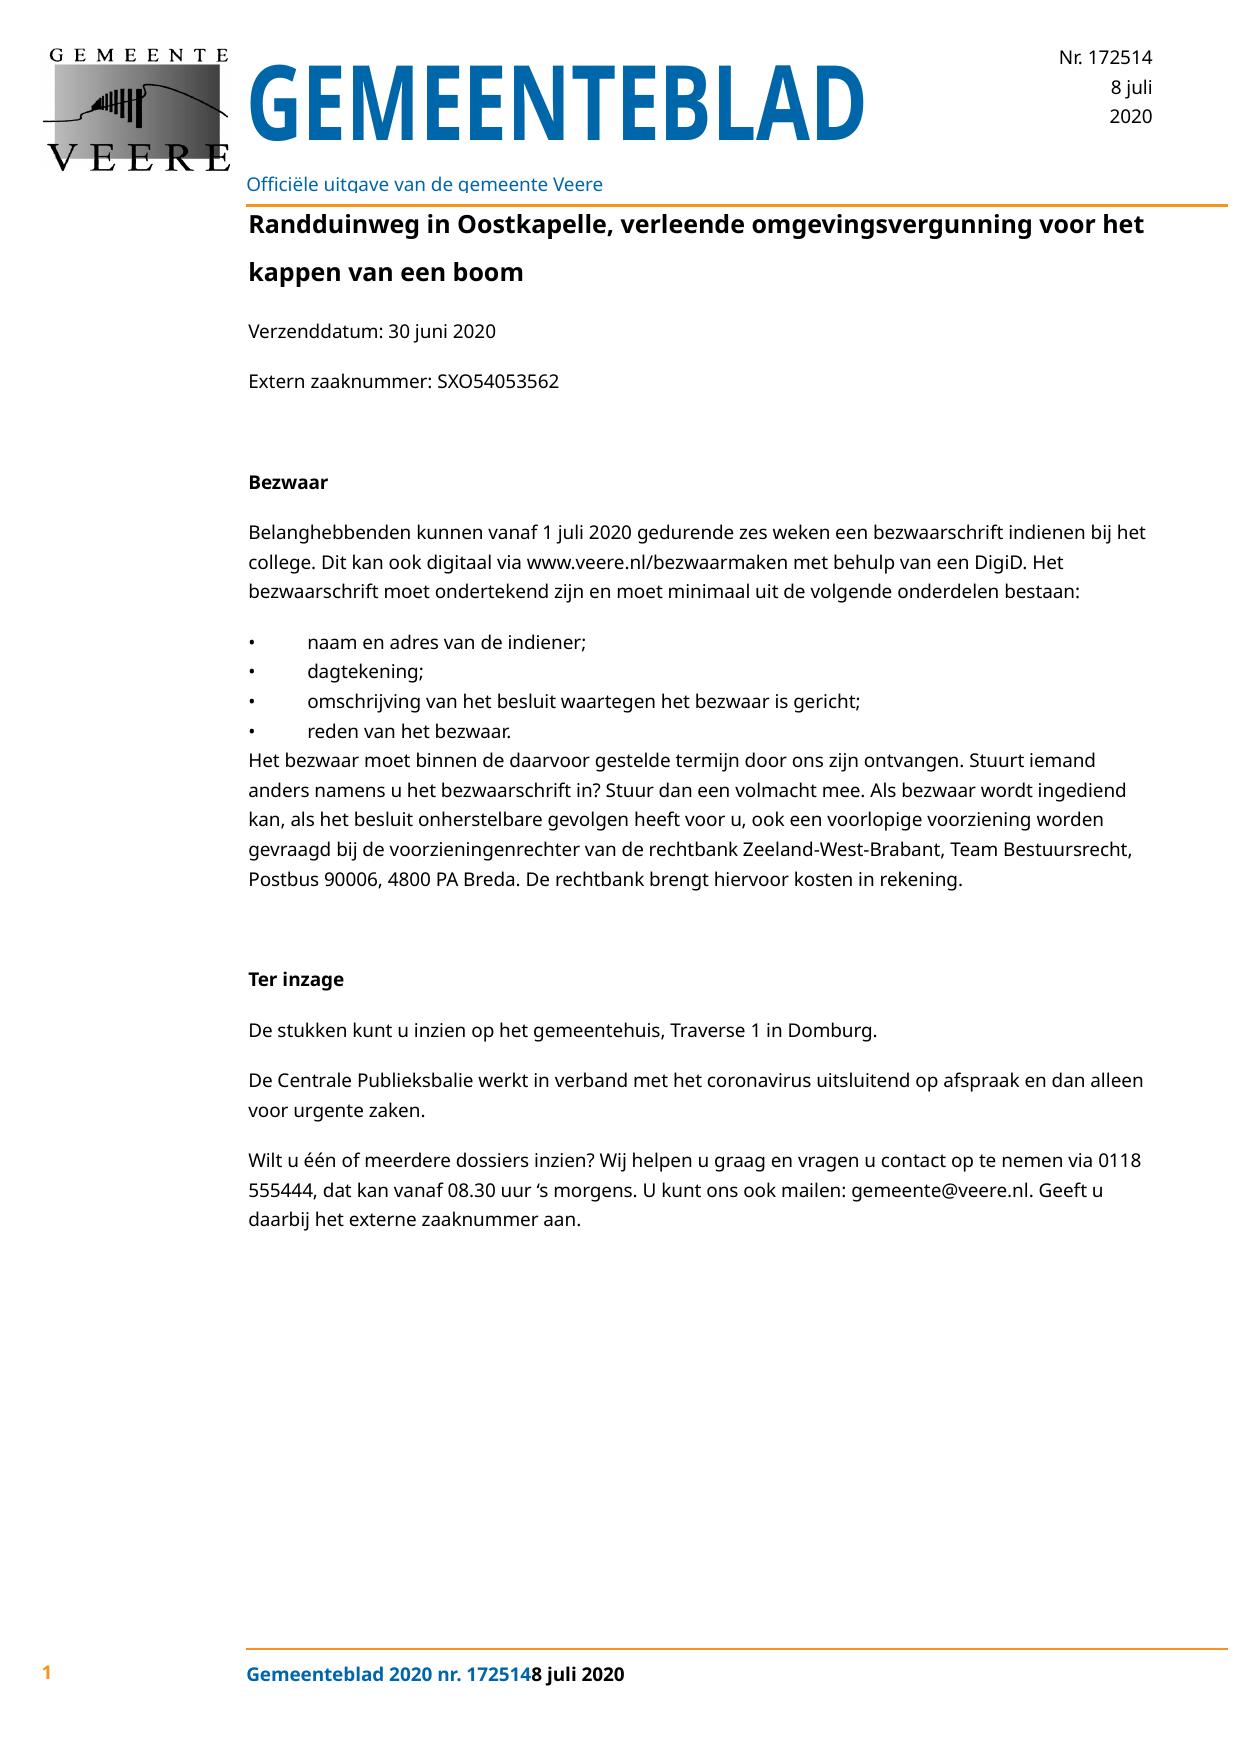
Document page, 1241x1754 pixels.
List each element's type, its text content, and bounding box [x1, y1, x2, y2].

text De stukken kunt u inzien op het gemeentehuis, Traverse 1 in Domburg. [248, 1017, 1152, 1043]
text De Centrale Publieksbalie werkt in verband met het coronavirus uitsluitend op afspraak en dan alleen voor urgente zaken. [248, 1067, 1152, 1123]
text Ter inzage [248, 967, 1152, 992]
text Verzenddatum: 30 juni 2020 [248, 318, 1152, 344]
list reden van het bezwaar. [248, 718, 1152, 744]
text Randduinweg in Oostkapelle, verleende omgevingsvergunning voor het kappen van een boom [248, 207, 1152, 288]
picture [41, 47, 231, 172]
text Het bezwaar moet binnen de daarvoor gestelde termijn door ons zijn ontvangen. Stuurt iemand anders namens u het bezwaarschrift in? Stuur dan een volmacht mee. Als bezwaar wordt ingediend kan, als het besluit onherstelbare gevolgen heeft voor u, ook een voorlopige voorziening worden gevraagd bij de voorzieningenrechter van de rechtbank Zeeland-West-Brabant, Team Bestuursrecht, Postbus 90006, 4800 PA Breda. De rechtbank brengt hiervoor kosten in rekening. [248, 747, 1152, 892]
list omschrijving van het besluit waartegen het bezwaar is gericht; [248, 688, 1152, 714]
text Wilt u één of meerdere dossiers inzien? Wij helpen u graag en vragen u contact op te nemen via 0118 555444, dat kan vanaf 08.30 uur ‘s morgens. U kunt ons ook mailen: gemeente@veere.nl. Geeft u daarbij het externe zaaknummer aan. [248, 1147, 1152, 1232]
text Belanghebbenden kunnen vanaf 1 juli 2020 gedurende zes weken een bezwaarschrift indienen bij het college. Dit kan ook digitaal via www.veere.nl/bezwaarmaken met behulp van een DigiD. Het bezwaarschrift moet ondertekend zijn en moet minimaal uit de volgende onderdelen bestaan: [248, 519, 1152, 604]
list naam en adres van de indiener; [248, 629, 1152, 655]
text Bezwaar [248, 469, 1152, 495]
list dagtekening; [248, 659, 1152, 684]
text Extern zaaknummer: SXO54053562 [248, 368, 1152, 394]
